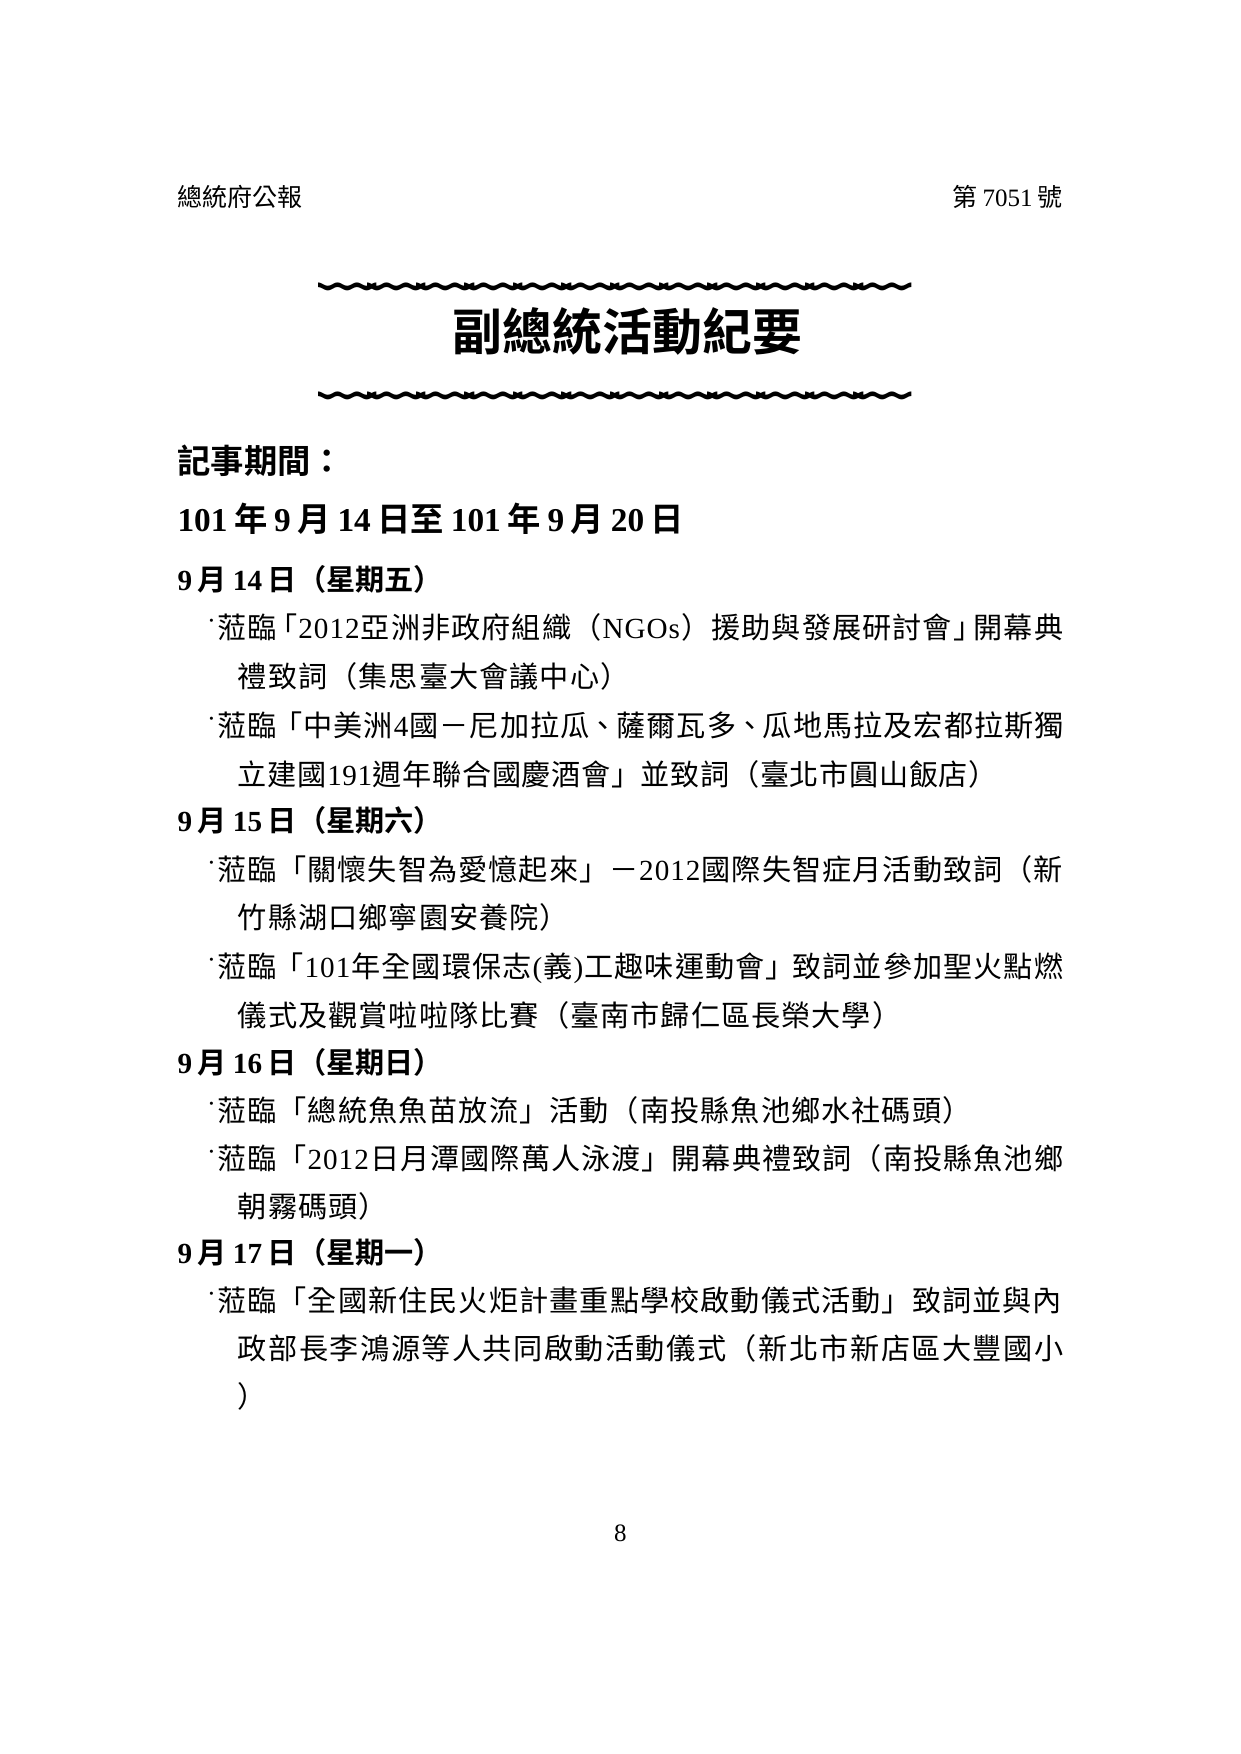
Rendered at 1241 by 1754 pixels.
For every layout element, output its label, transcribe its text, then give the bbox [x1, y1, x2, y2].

text 9月17日（星期一） [177, 1227, 1063, 1273]
text 記事期間： [177, 437, 1063, 482]
text ˙蒞臨「全國新住民火炬計畫重點學校啟動儀式活動」致詞並與內政部長李鴻源等人共同啟動活動儀式（新北市新店區大豐國小） [206, 1273, 1063, 1417]
text 9月15日（星期六） [177, 795, 1063, 841]
text ﹏﹏﹏﹏﹏﹏﹏﹏﹏﹏﹏﹏ [177, 266, 1063, 291]
text ˙蒞臨「2012亞洲非政府組織（NGOs）援助與發展研討會」開幕典禮致詞（集思臺大會議中心） [206, 599, 1063, 697]
text ﹏﹏﹏﹏﹏﹏﹏﹏﹏﹏﹏﹏ [177, 374, 1063, 399]
text 9月14日（星期五） [177, 553, 1063, 599]
text ˙蒞臨「關懷失智為愛憶起來」－2012國際失智症月活動致詞（新竹縣湖口鄉寧園安養院） [206, 841, 1063, 939]
text 9月16日（星期日） [177, 1037, 1063, 1082]
text ˙蒞臨「101年全國環保志(義)工趣味運動會」致詞並參加聖火點燃儀式及觀賞啦啦隊比賽（臺南市歸仁區長榮大學） [206, 939, 1063, 1037]
text ˙蒞臨「2012日月潭國際萬人泳渡」開幕典禮致詞（南投縣魚池鄉朝霧碼頭） [206, 1131, 1063, 1227]
text 101年9月14日至101年9月20日 [177, 495, 1063, 541]
text ˙蒞臨「中美洲4國－尼加拉瓜、薩爾瓦多、瓜地馬拉及宏都拉斯獨立建國191週年聯合國慶酒會」並致詞（臺北市圓山飯店） [206, 697, 1063, 795]
text ˙蒞臨「總統魚魚苗放流」活動（南投縣魚池鄉水社碼頭） [206, 1082, 1063, 1131]
text 副總統活動紀要 [192, 303, 1063, 362]
